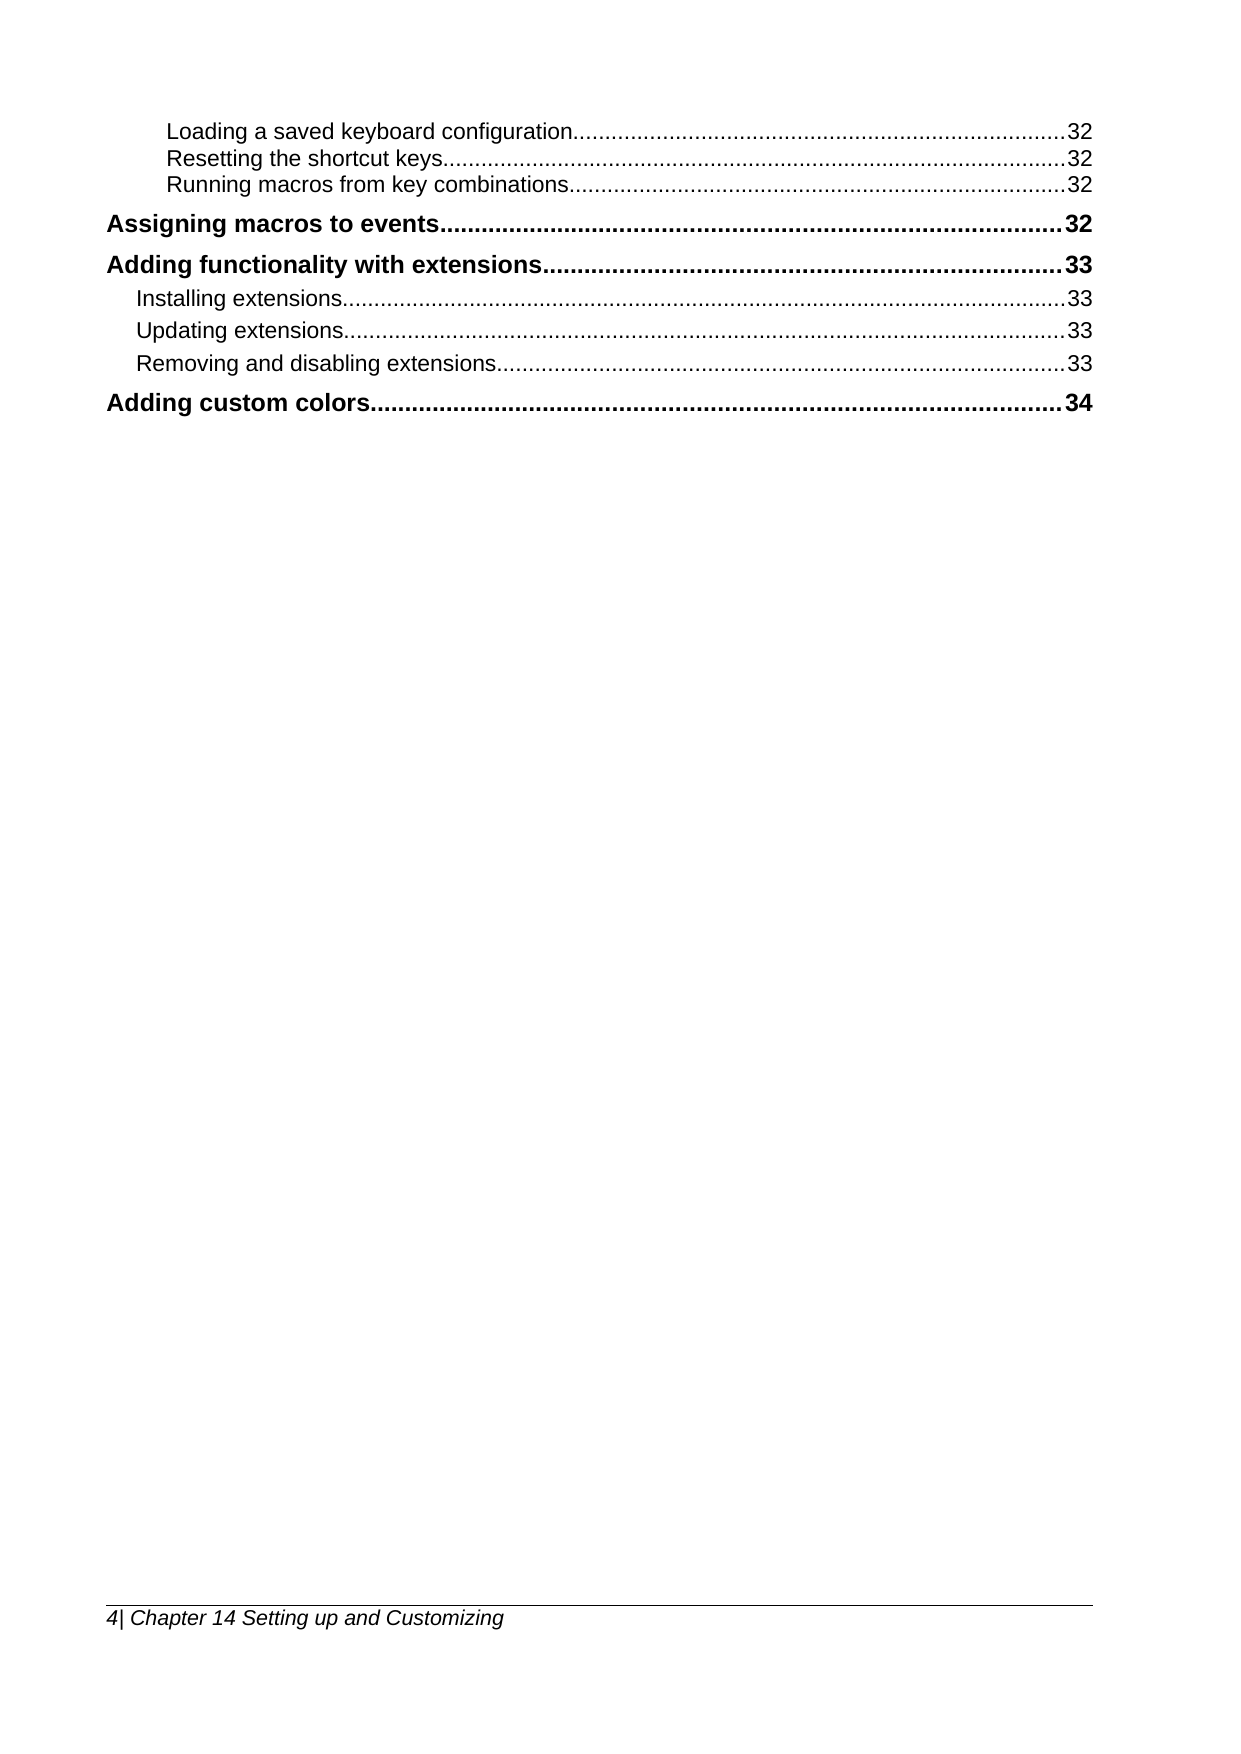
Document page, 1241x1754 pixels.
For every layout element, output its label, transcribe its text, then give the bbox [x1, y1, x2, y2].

text Running macros from key combinations 32 [166, 171, 1093, 197]
text Removing and disabling extensions 33 [136, 349, 1093, 376]
text Assigning macros to events 32 [106, 209, 1093, 238]
text Updating extensions 33 [136, 317, 1093, 343]
text Installing extensions 33 [136, 285, 1093, 311]
text Loading a saved keyboard configuration 32 [166, 118, 1093, 144]
text Adding custom colors 34 [106, 388, 1093, 417]
text Adding functionality with extensions 33 [106, 250, 1093, 279]
text Resetting the shortcut keys 32 [166, 144, 1093, 171]
